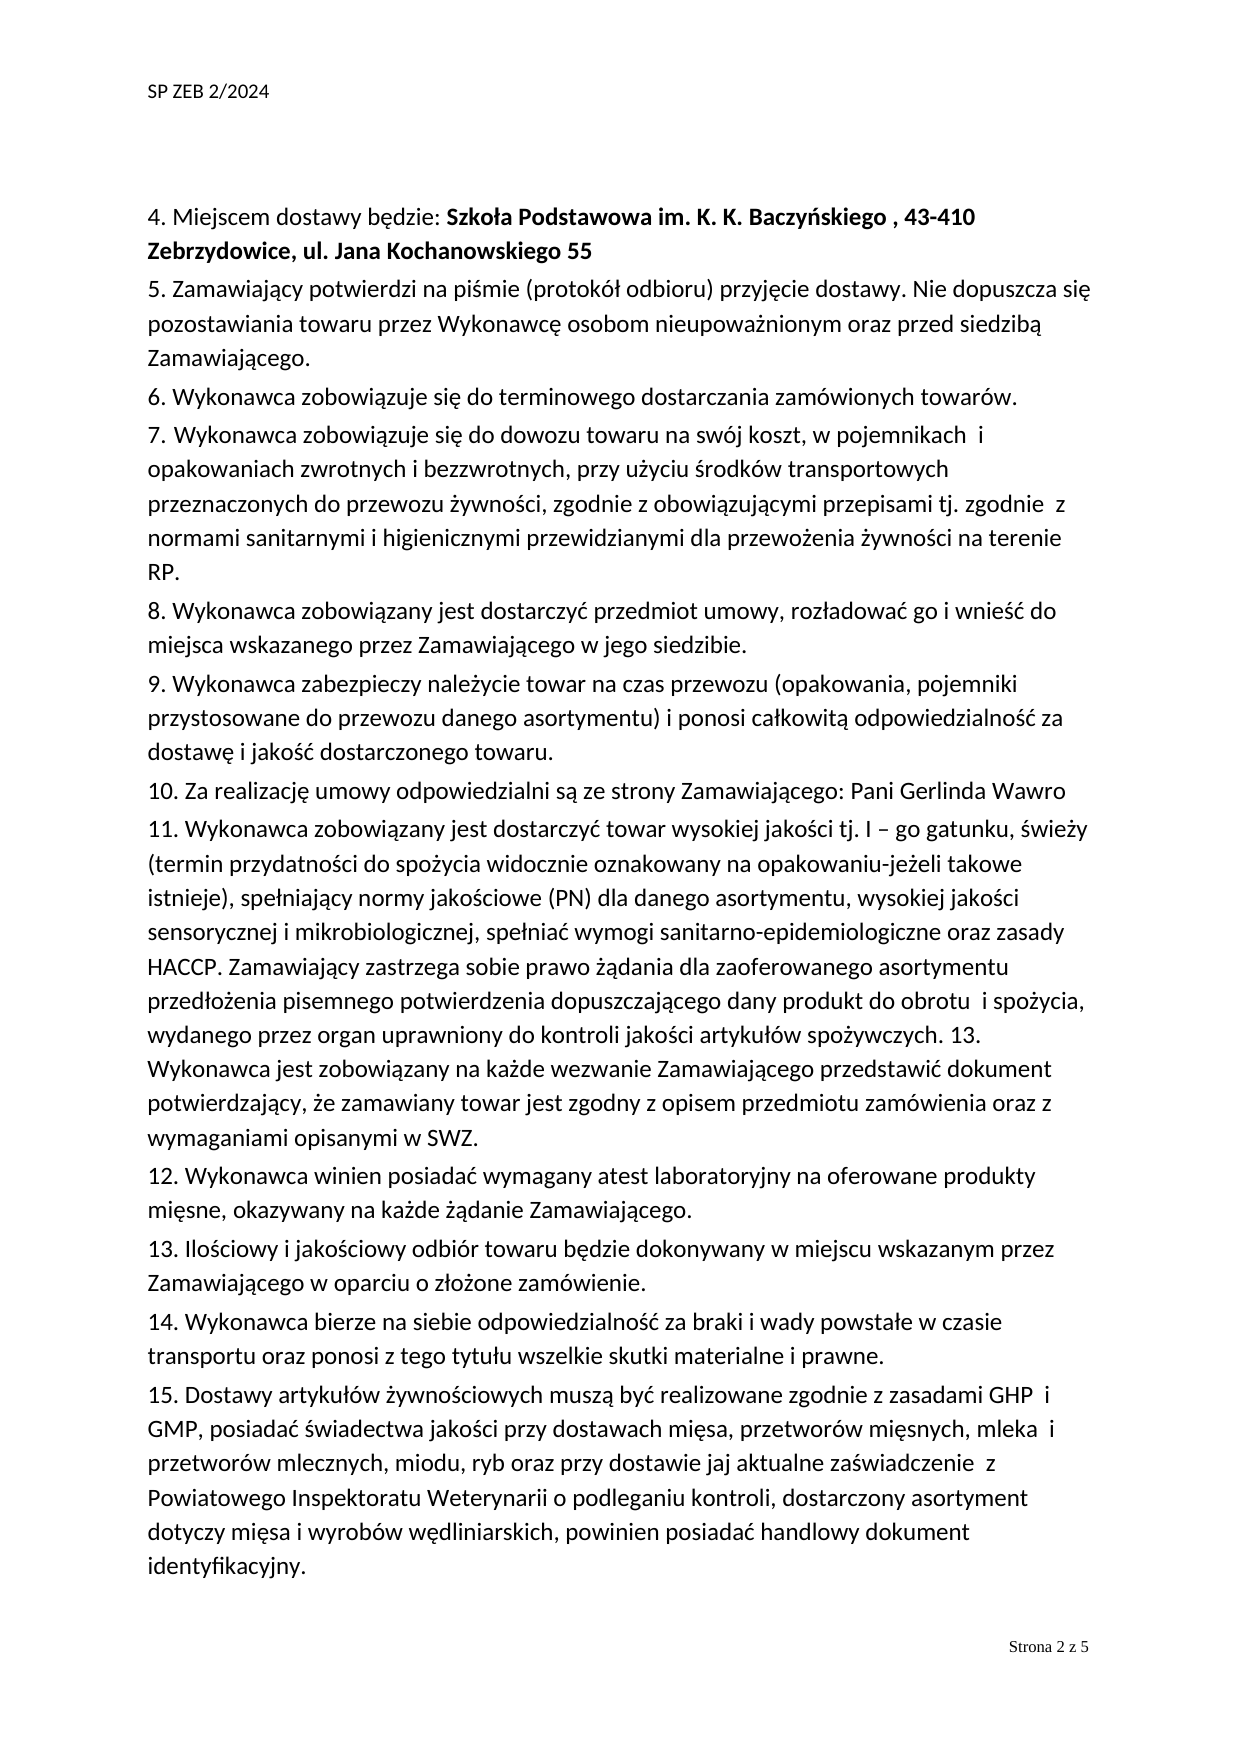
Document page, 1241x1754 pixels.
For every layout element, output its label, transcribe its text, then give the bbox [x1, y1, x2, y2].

list 8. Wykonawca zobowiązany jest dostarczyć przedmiot umowy, rozładować go i wnieść do miejsca wskazanego przez Zamawiającego w jego siedzibie. [147, 595, 1092, 659]
list 9. Wykonawca zabezpieczy należycie towar na czas przewozu (opakowania, pojemniki przystosowane do przewozu danego asortymentu) i ponosi całkowitą odpowiedzialność za dostawę i jakość dostarczonego towaru. [147, 668, 1092, 767]
list 11. Wykonawca zobowiązany jest dostarczyć towar wysokiej jakości tj. I – go gatunku, świeży (termin przydatności do spożycia widocznie oznakowany na opakowaniu-jeżeli takowe istnieje), spełniający normy jakościowe (PN) dla danego asortymentu, wysokiej jakości sensorycznej i mikrobiologicznej, spełniać wymogi sanitarno-epidemiologiczne oraz zasady [147, 814, 1092, 947]
list 4. Miejscem dostawy będzie: Szkoła Podstawowa im. K. K. Baczyńskiego , 43-410 Zebrzydowice, ul. Jana Kochanowskiego 55 [147, 201, 1092, 266]
list 12. Wykonawca winien posiadać wymagany atest laboratoryjny na oferowane produkty mięsne, okazywany na każde żądanie Zamawiającego. [147, 1160, 1092, 1225]
list 6. Wykonawca zobowiązuje się do terminowego dostarczania zamówionych towarów. [147, 381, 1092, 411]
list 7. Wykonawca zobowiązuje się do dowozu towaru na swój koszt, w pojemnikach i opakowaniach zwrotnych i bezzwrotnych, przy użyciu środków transportowych przeznaczonych do przewozu żywności, zgodnie z obowiązującymi przepisami tj. zgodnie z normami sanitarnymi i higienicznymi przewidzianymi dla przewożenia żywności na terenie RP. [147, 419, 1092, 587]
list 10. Za realizację umowy odpowiedzialni są ze strony Zamawiającego: Pani Gerlinda Wawro [147, 775, 1092, 805]
list 5. Zamawiający potwierdzi na piśmie (protokół odbioru) przyjęcie dostawy. Nie dopuszcza się pozostawiania towaru przez Wykonawcę osobom nieupoważnionym oraz przed siedzibą Zamawiającego. [147, 274, 1092, 372]
text HACCP. Zamawiający zastrzega sobie prawo żądania dla zaoferowanego asortymentu przedłożenia pisemnego potwierdzenia dopuszczającego dany produkt do obrotu i spożycia, wydanego przez organ uprawniony do kontroli jakości artykułów spożywczych. 13. Wykonawca jest zobowiązany na każde wezwanie Zamawiającego przedstawić dokument potwierdzający, że zamawiany towar jest zgodny z opisem przedmiotu zamówienia oraz z wymaganiami opisanymi w SWZ. [147, 951, 1092, 1152]
list 13. Ilościowy i jakościowy odbiór towaru będzie dokonywany w miejscu wskazanym przez Zamawiającego w oparciu o złożone zamówienie. [147, 1233, 1092, 1298]
list 15. Dostawy artykułów żywnościowych muszą być realizowane zgodnie z zasadami GHP i GMP, posiadać świadectwa jakości przy dostawach mięsa, przetworów mięsnych, mleka i przetworów mlecznych, miodu, ryb oraz przy dostawie jaj aktualne zaświadczenie z Powiatowego Inspektoratu Weterynarii o podleganiu kontroli, dostarczony asortyment dotyczy mięsa i wyrobów wędliniarskich, powinien posiadać handlowy dokument identyfikacyjny. [147, 1379, 1092, 1581]
list 14. Wykonawca bierze na siebie odpowiedzialność za braki i wady powstałe w czasie transportu oraz ponosi z tego tytułu wszelkie skutki materialne i prawne. [147, 1306, 1092, 1371]
